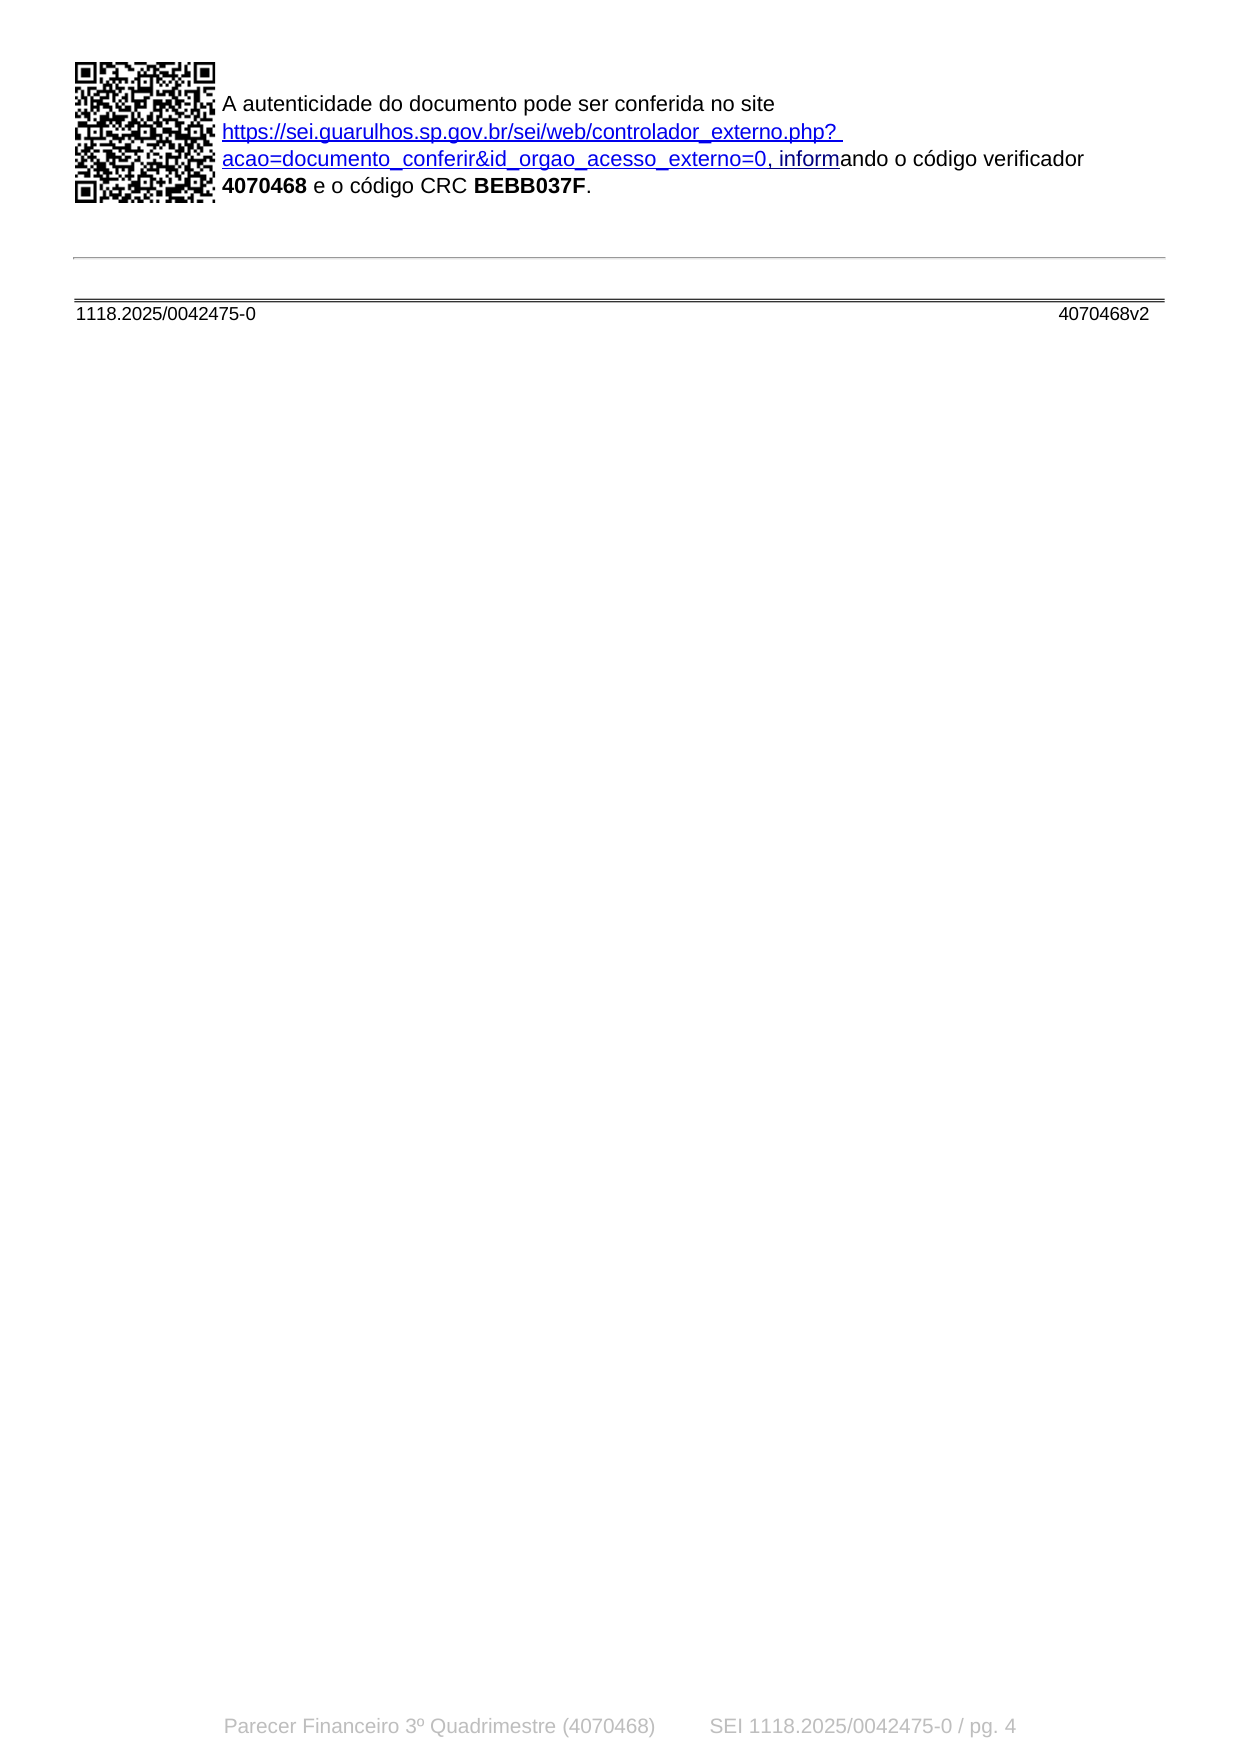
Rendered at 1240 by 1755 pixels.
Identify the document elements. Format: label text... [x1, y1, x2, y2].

text A autenticidade do documento pode ser conferida no site https://sei.guarulhos.sp.gov.br/sei/web/controlador_externo.php? acao=documento_conferir&id_orgao_acesso_externo=0, informando o código verificador 4070468 e o código CRC BEBB037F. [222, 91, 1148, 198]
text 1118.2025/0042475-0 4070468v2 [76, 292, 1181, 324]
